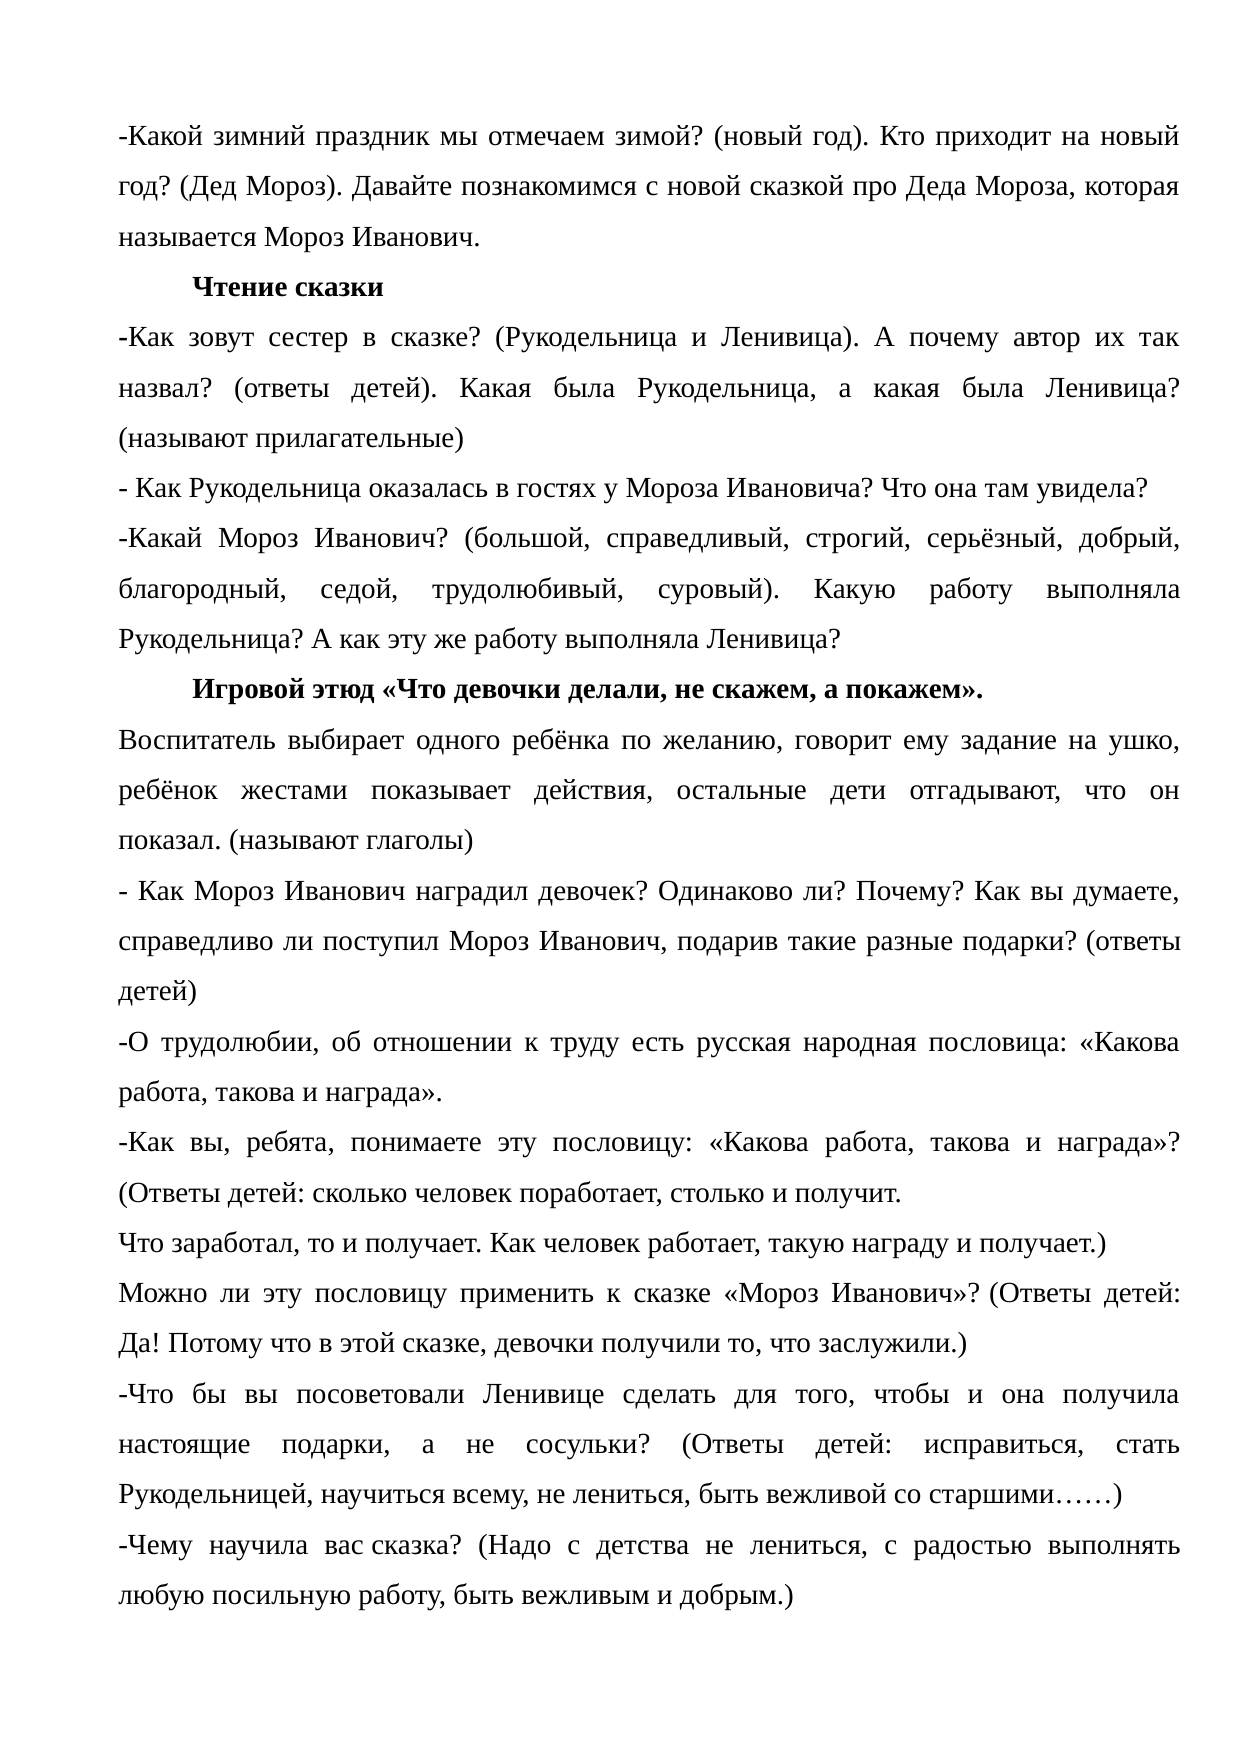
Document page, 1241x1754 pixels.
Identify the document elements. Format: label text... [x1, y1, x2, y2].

text - Как Рукодельница оказалась в гостях у Мороза Ивановича? Что она там увидела? [118, 470, 1181, 504]
text -Что бы вы посоветовали Ленивице сделать для того, чтобы и она получила настоящие подарки, а не сосульки? (Ответы детей: исправиться, стать Рукодельницей, научиться всему, не лениться, быть вежливой со старшими……) [118, 1376, 1181, 1510]
text -Как зовут сестер в сказке? (Рукодельница и Ленивица). А почему автор их так назвал? (ответы детей). Какая была Рукодельница, а какая была Ленивица? (называют прилагательные) [118, 319, 1181, 453]
text -Как вы, ребята, понимаете эту пословицу: «Какова работа, такова и награда»? (Ответы детей: сколько человек поработает, столько и получит. [118, 1124, 1181, 1208]
text -О трудолюбии, об отношении к труду есть русская народная пословица: «Какова работа, такова и награда». [118, 1024, 1181, 1108]
text Игровой этюд «Что девочки делали, не скажем, а покажем». [118, 672, 1181, 705]
text Чтение сказки [118, 269, 1181, 303]
text -Какай Мороз Иванович? (большой, справедливый, строгий, серьёзный, добрый, благородный, седой, трудолюбивый, суровый). Какую работу выполняла Рукодельница? А как эту же работу выполняла Ленивица? [118, 521, 1181, 655]
text Что заработал, то и получает. Как человек работает, такую награду и получает.) [118, 1225, 1181, 1258]
text Можно ли эту пословицу применить к сказке «Мороз Иванович»? (Ответы детей: Да! Потому что в этой сказке, девочки получили то, что заслужили.) [118, 1275, 1181, 1359]
text - Как Мороз Иванович наградил девочек? Одинаково ли? Почему? Как вы думаете, справедливо ли поступил Мороз Иванович, подарив такие разные подарки? (ответы детей) [118, 873, 1181, 1007]
text -Чему научила вас сказка? (Надо с детства не лениться, с радостью выполнять любую посильную работу, быть вежливым и добрым.) [118, 1527, 1181, 1611]
text Воспитатель выбирает одного ребёнка по желанию, говорит ему задание на ушко, ребёнок жестами показывает действия, остальные дети отгадывают, что он показал. (называют глаголы) [118, 722, 1181, 856]
text -Какой зимний праздник мы отмечаем зимой? (новый год). Кто приходит на новый год? (Дед Мороз). Давайте познакомимся с новой сказкой про Деда Мороза, которая называется Мороз Иванович. [118, 118, 1181, 252]
